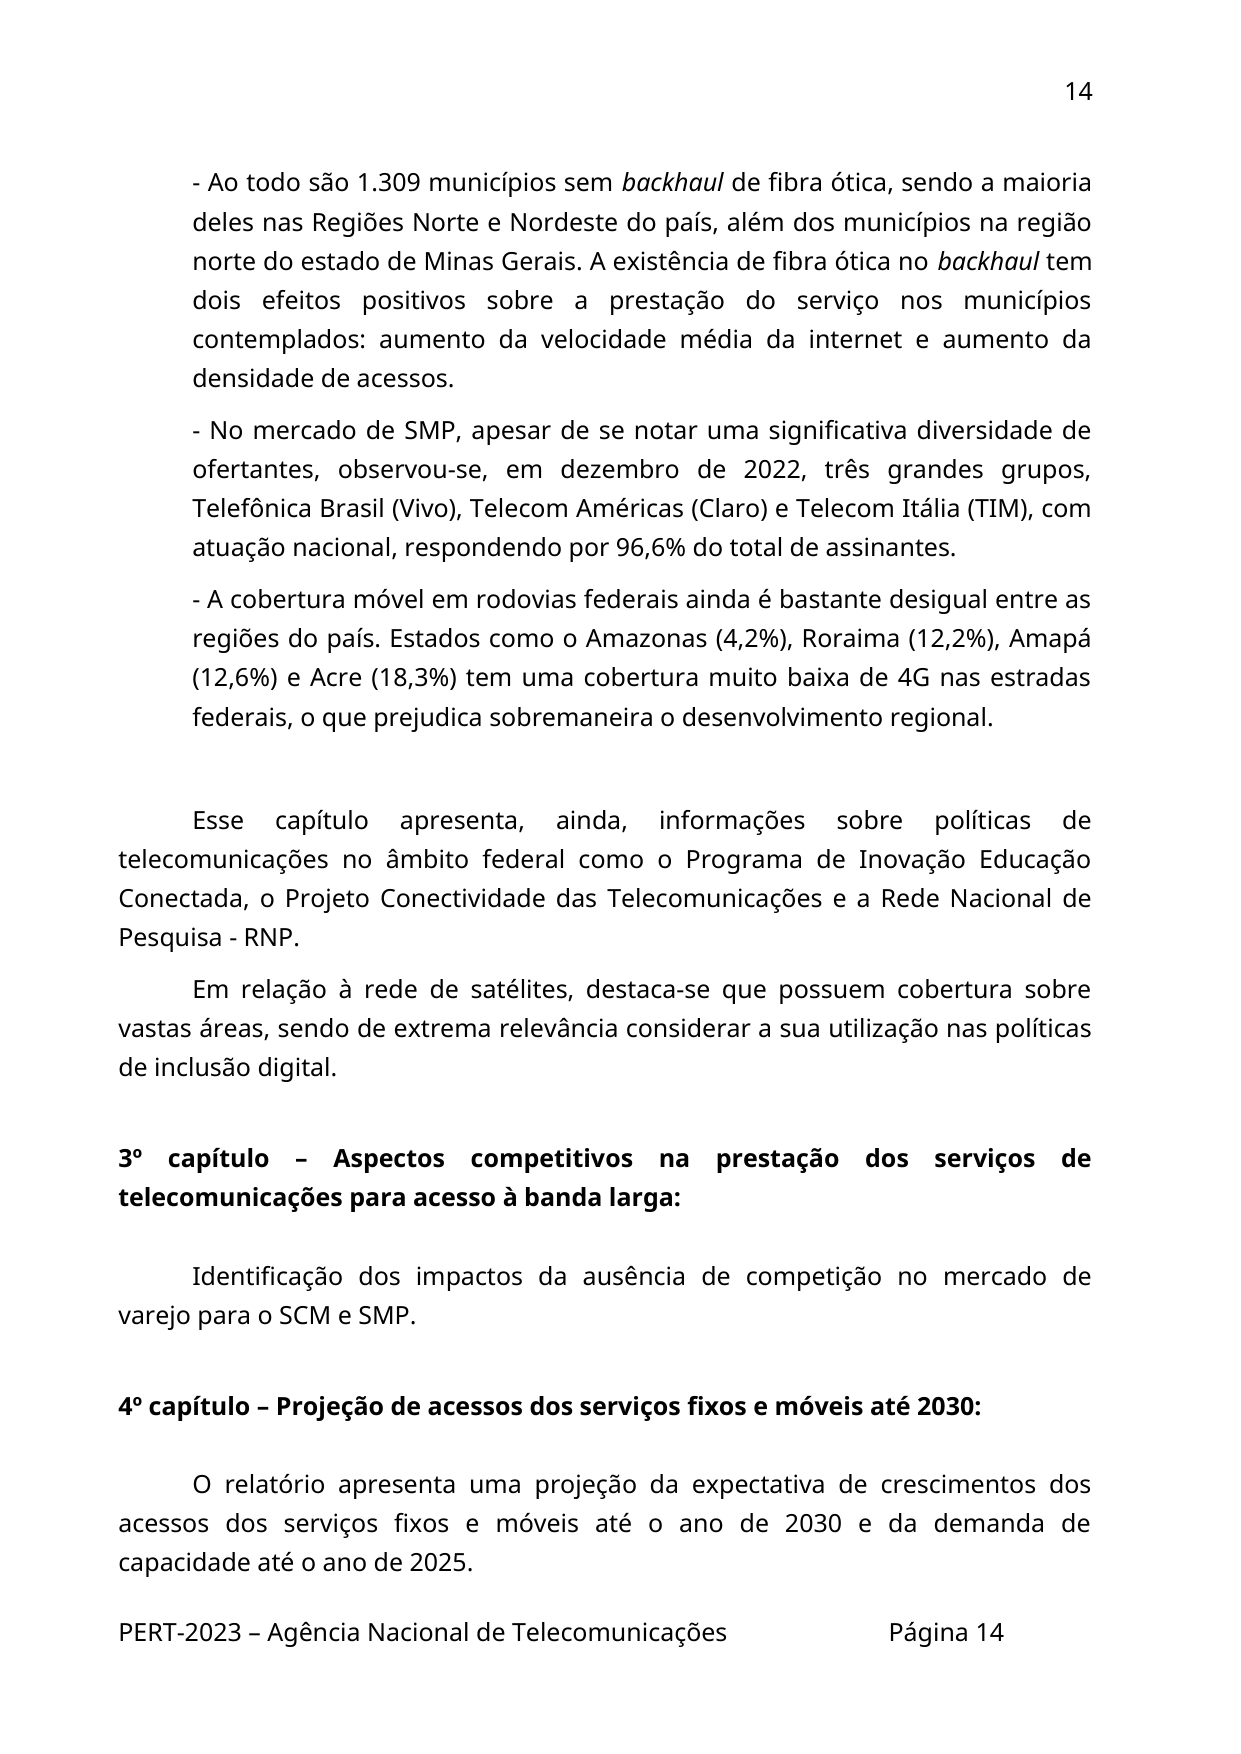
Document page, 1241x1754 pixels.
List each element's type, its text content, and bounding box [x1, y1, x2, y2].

list Em relação à rede de satélites, destaca-se que possuem cobertura sobre vastas áreas, sendo de extrema relevância considerar a sua utilização nas políticas de inclusão digital. [118, 972, 1093, 1084]
list 3º capítulo – Aspectos competitivos na prestação dos serviços de telecomunicações para acesso à banda larga: [118, 1141, 1093, 1214]
list - No mercado de SMP, apesar de se notar uma significativa diversidade de ofertantes, observou-se, em dezembro de 2022, três grandes grupos, Telefônica Brasil (Vivo), Telecom Américas (Claro) e Telecom Itália (TIM), com atuação nacional, respondendo por 96,6% do total de assinantes. [192, 412, 1093, 564]
list Esse capítulo apresenta, ainda, informações sobre políticas de telecomunicações no âmbito federal como o Programa de Inovação Educação Conectada, o Projeto Conectividade das Telecomunicações e a Rede Nacional de Pesquisa - RNP. [118, 802, 1093, 954]
list Identificação dos impactos da ausência de competição no mercado de varejo para o SCM e SMP. [118, 1258, 1093, 1332]
list - Ao todo são 1.309 municípios sem backhaul de fibra ótica, sendo a maioria deles nas Regiões Norte e Nordeste do país, além dos municípios na região norte do estado de Minas Gerais. A existência de fibra ótica no backhaul tem dois efeitos positivos sobre a prestação do serviço nos municípios contemplados: aumento da velocidade média da internet e aumento da densidade de acessos. [192, 165, 1093, 395]
list O relatório apresenta uma projeção da expectativa de crescimentos dos acessos dos serviços fixos e móveis até o ano de 2030 e da demanda de capacidade até o ano de 2025. [118, 1467, 1093, 1579]
list 4º capítulo – Projeção de acessos dos serviços fixos e móveis até 2030: [118, 1388, 1093, 1422]
list - A cobertura móvel em rodovias federais ainda é bastante desigual entre as regiões do país. Estados como o Amazonas (4,2%), Roraima (12,2%), Amapá (12,6%) e Acre (18,3%) tem uma cobertura muito baixa de 4G nas estradas federais, o que prejudica sobremaneira o desenvolvimento regional. [192, 582, 1093, 733]
